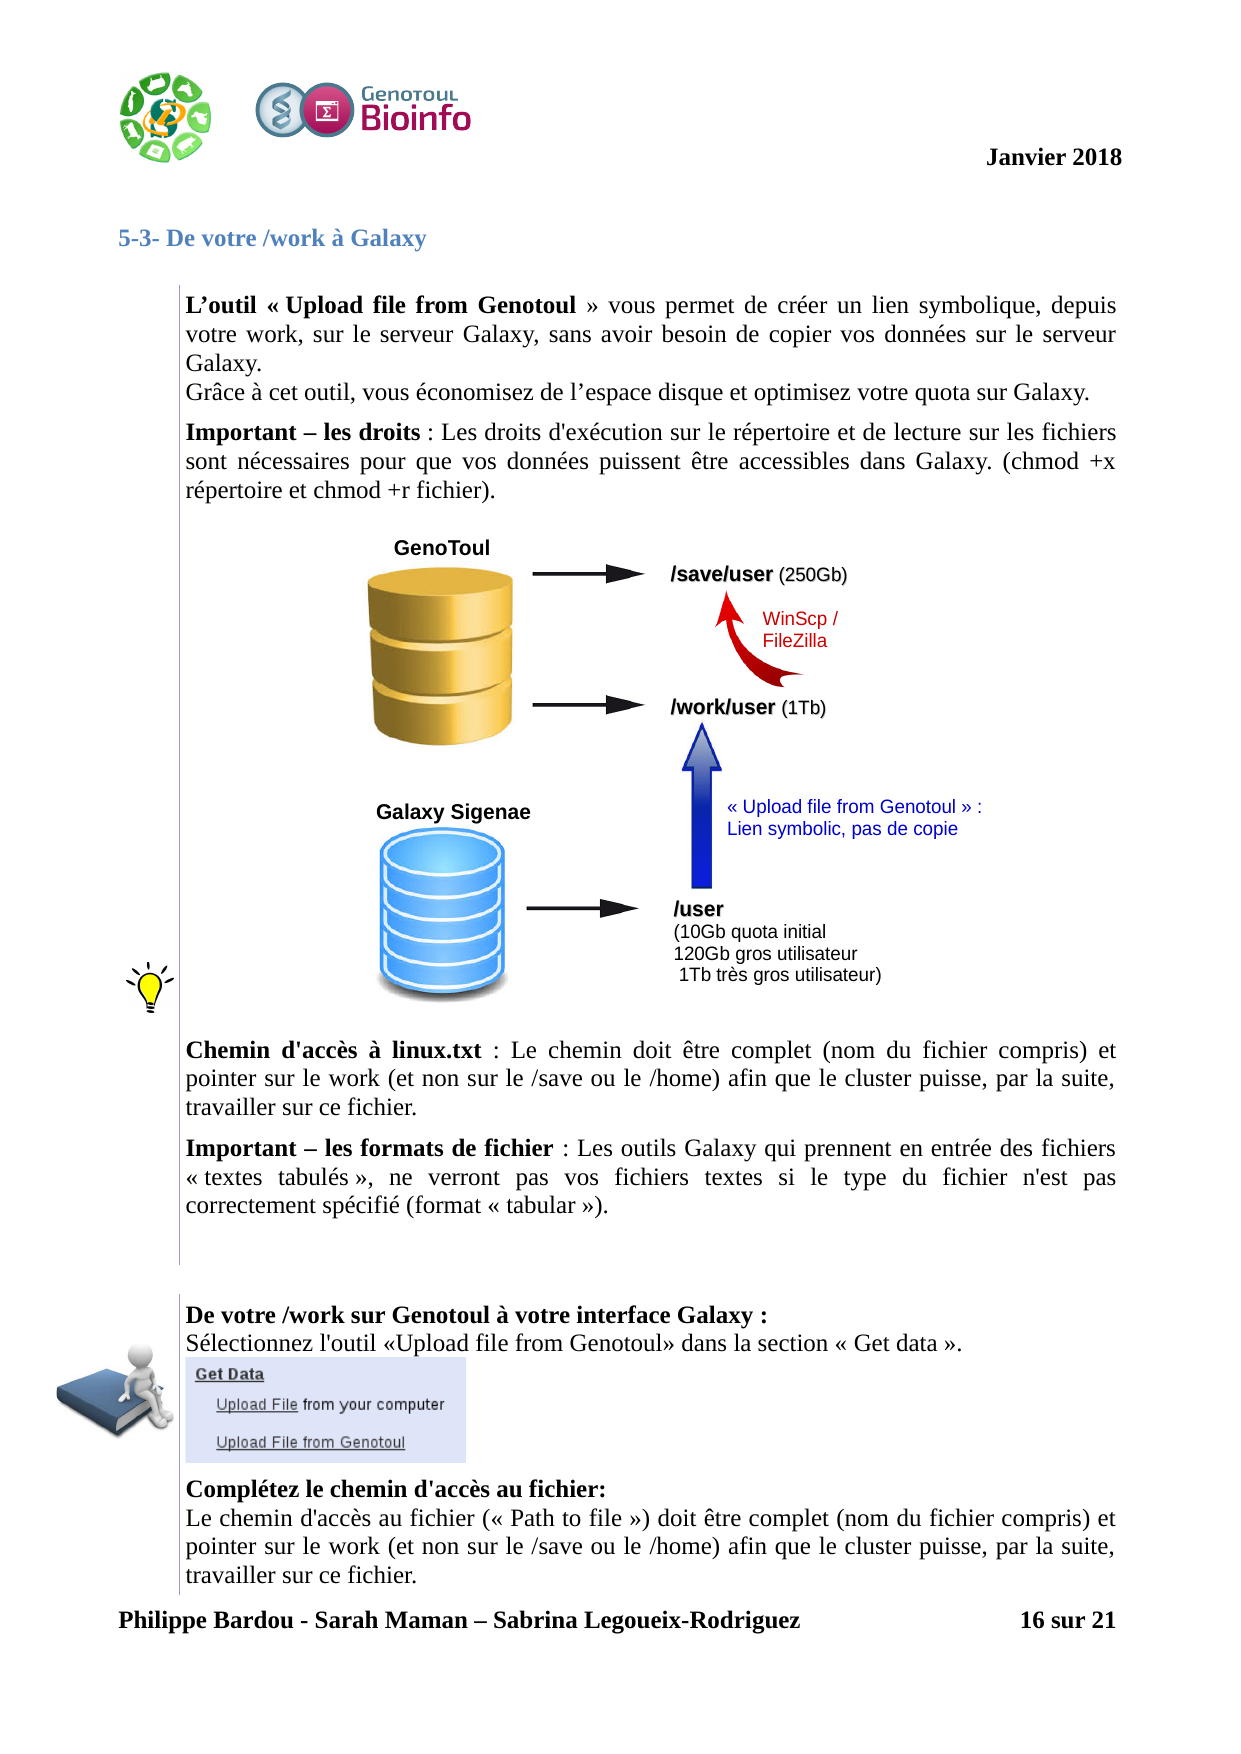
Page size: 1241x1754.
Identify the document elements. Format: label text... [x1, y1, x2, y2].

picture [117, 71, 212, 164]
table_header De votre /work sur Genotoul à votre interface Galaxy : Sélectionnez l'outil «Upload file from Genotoul» dans la section « Get data ». [180, 1294, 1123, 1468]
table_header [120, 285, 179, 1265]
picture [56, 1342, 175, 1440]
subtitle 5-3- De votre /work à Galaxy [118, 223, 1122, 252]
table_cell [180, 1225, 1123, 1265]
table_header [120, 1294, 179, 1595]
picture [185, 1357, 467, 1463]
picture [126, 962, 174, 1013]
table_cell Complétez le chemin d'accès au fichier: Le chemin d'accès au fichier (« Path to file ») doit être complet (nom du fichier compris) et pointer sur le work (et non sur le /save ou le /home) afin que le cluster puisse, par la suite, travailler sur ce fichier. [180, 1468, 1123, 1595]
table_header L’outil « Upload file from Genotoul » vous permet de créer un lien symbolique, depuis votre work, sur le serveur Galaxy, sans avoir besoin de copier vos données sur le serveur Galaxy. Grâce à cet outil, vous économisez de l’espace disque et optimisez votre quota sur Galaxy. Important – les droits : Les droits d'exécution sur le répertoire et de lecture sur les fichiers sont nécessaires pour que vos données puissent être accessibles dans Galaxy. (chmod +x répertoire et chmod +r fichier). Chemin d'accès à linux.txt : Le chemin doit être complet (nom du fichier compris) et pointer sur le work (et non sur le /save ou le /home) afin que le cluster puisse, par la suite, travailler sur ce fichier. Important – les formats de fichier : Les outils Galaxy qui prennent en entrée des fichiers « textes tabulés », ne verront pas vos fichiers textes si le type du fichier n'est pas correctement spécifié (format « tabular »). [180, 285, 1123, 1225]
picture [248, 75, 479, 145]
